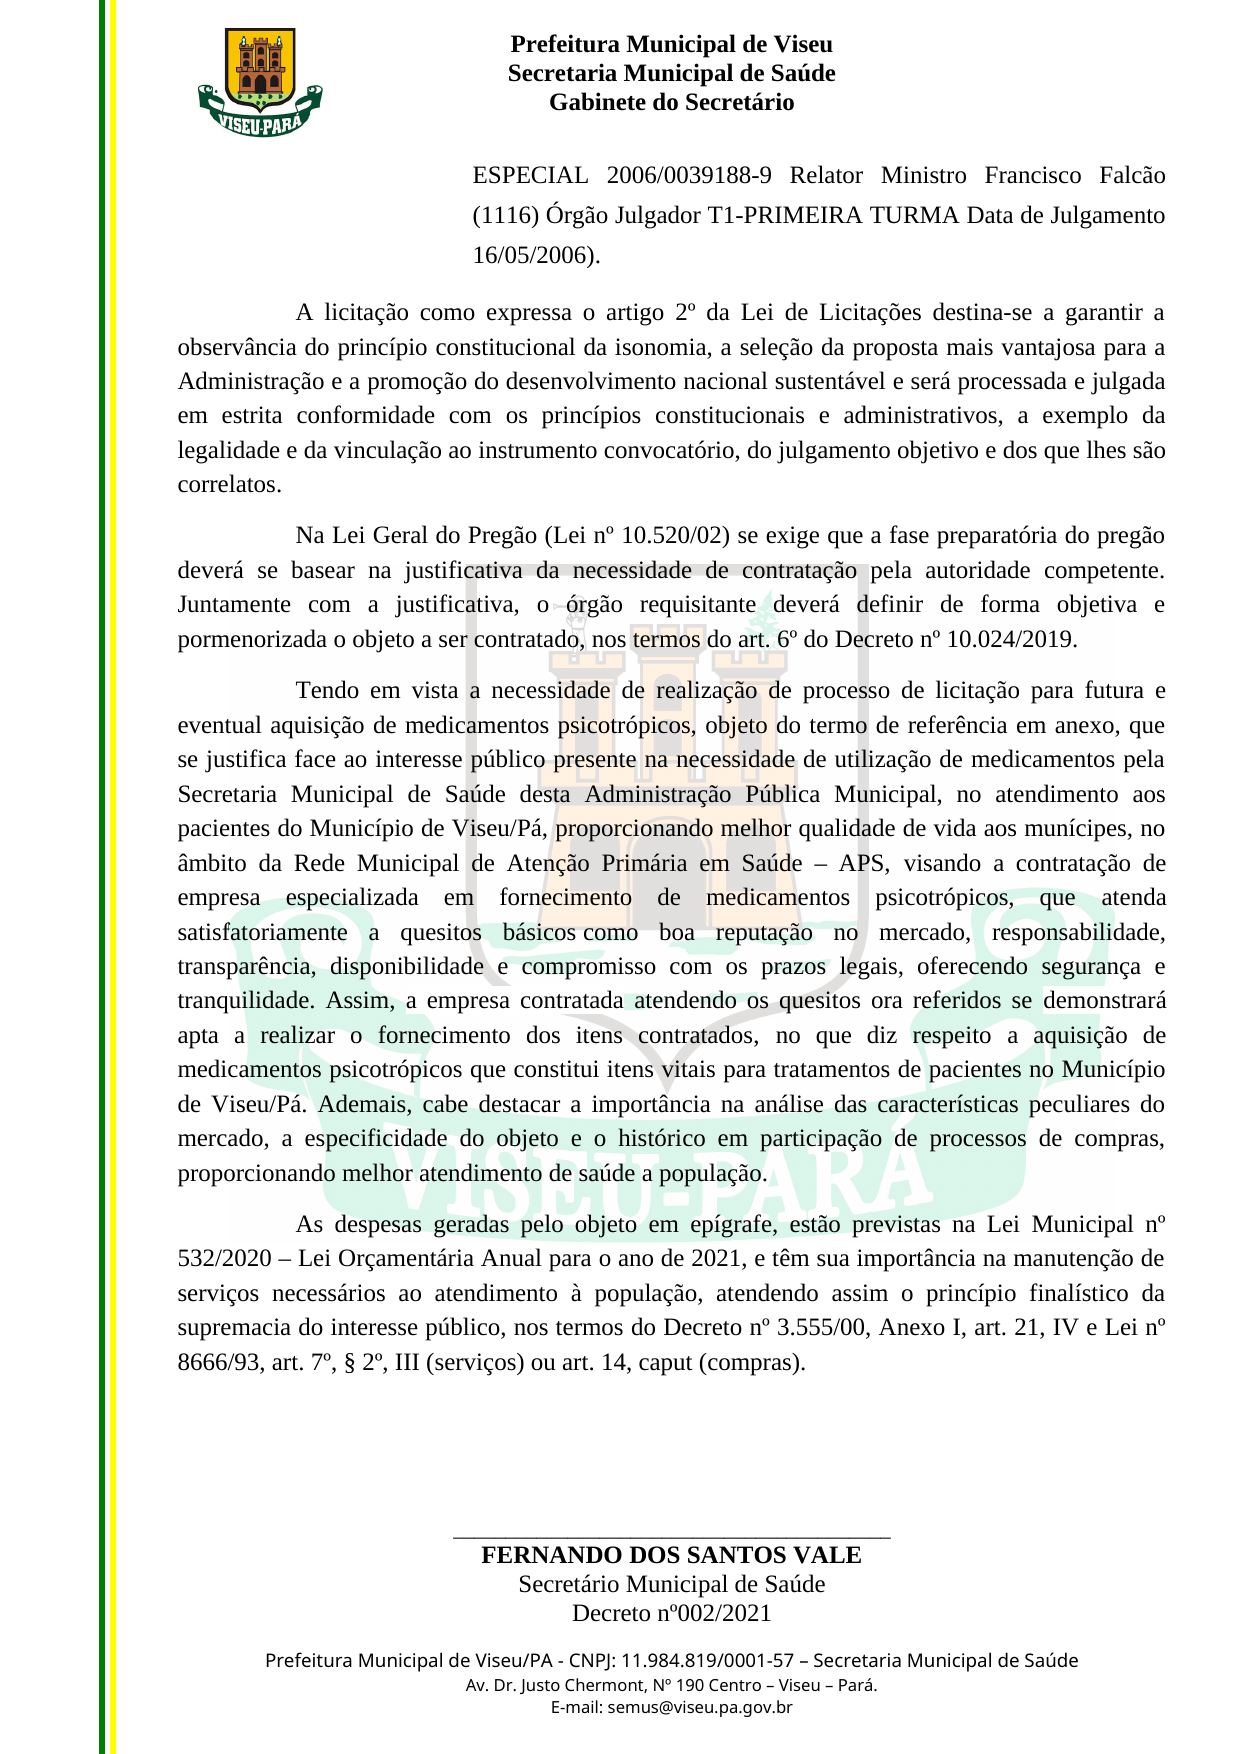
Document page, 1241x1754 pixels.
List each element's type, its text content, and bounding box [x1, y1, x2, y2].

text As despesas geradas pelo objeto em epígrafe, estão previstas na Lei Municipal nº 532/2020 – Lei Orçamentária Anual para o ano de 2021, e têm sua importância na manutenção de serviços necessários ao atendimento à população, atendendo assim o princípio finalístico da supremacia do interesse público, nos termos do Decreto nº 3.555/00, Anexo I, art. 21, IV e Lei nº 8666/93, art. 7º, § 2º, III (serviços) ou art. 14, caput (compras). [177, 1209, 1167, 1376]
text Secretário Municipal de Saúde [177, 1569, 1167, 1598]
text Decreto nº002/2021 [177, 1598, 1167, 1627]
text Na Lei Geral do Pregão (Lei nº 10.520/02) se exige que a fase preparatória do pregão deverá se basear na justificativa da necessidade de contratação pela autoridade competente. Juntamente com a justificativa, o órgão requisitante deverá definir de forma objetiva e pormenorizada o objeto a ser contratado, nos termos do art. 6º do Decreto nº 10.024/2019. [177, 521, 1167, 653]
text A licitação como expressa o artigo 2º da Lei de Licitações destina-se a garantir a observância do princípio constitucional da isonomia, a seleção da proposta mais vantajosa para a Administração e a promoção do desenvolvimento nacional sustentável e será processada e julgada em estrita conformidade com os princípios constitucionais e administrativos, a exemplo da legalidade e da vinculação ao instrumento convocatório, do julgamento objetivo e dos que lhes são correlatos. [177, 297, 1167, 498]
picture [197, 28, 324, 138]
text Tendo em vista a necessidade de realização de processo de licitação para futura e eventual aquisição de medicamentos psicotrópicos, objeto do termo de referência em anexo, que se justifica face ao interesse público presente na necessidade de utilização de medicamentos pela Secretaria Municipal de Saúde desta Administração Pública Municipal, no atendimento aos pacientes do Município de Viseu/Pá, proporcionando melhor qualidade de vida aos munícipes, no âmbito da Rede Municipal de Atenção Primária em Saúde – APS, visando a contratação de empresa especializada em fornecimento de medicamentos psicotrópicos, que atenda satisfatoriamente a quesitos básicos como boa reputação no mercado, responsabilidade, transparência, disponibilidade e compromisso com os prazos legais, oferecendo segurança e tranquilidade. Assim, a empresa contratada atendendo os quesitos ora referidos se demonstrará apta a realizar o fornecimento dos itens contratados, no que diz respeito a aquisição de medicamentos psicotrópicos que constitui itens vitais para tratamentos de pacientes no Município de Viseu/Pá. Ademais, cabe destacar a importância na análise das características peculiares do mercado, a especificidade do objeto e o histórico em participação de processos de compras, proporcionando melhor atendimento de saúde a população. [177, 675, 1167, 1187]
text FERNANDO DOS SANTOS VALE [177, 1541, 1167, 1569]
text __________________________________________ [177, 1517, 1167, 1541]
text ESPECIAL 2006/0039188-9 Relator Ministro Francisco Falcão (1116) Órgão Julgador T1-PRIMEIRA TURMA Data de Julgamento 16/05/2006). [472, 160, 1167, 269]
